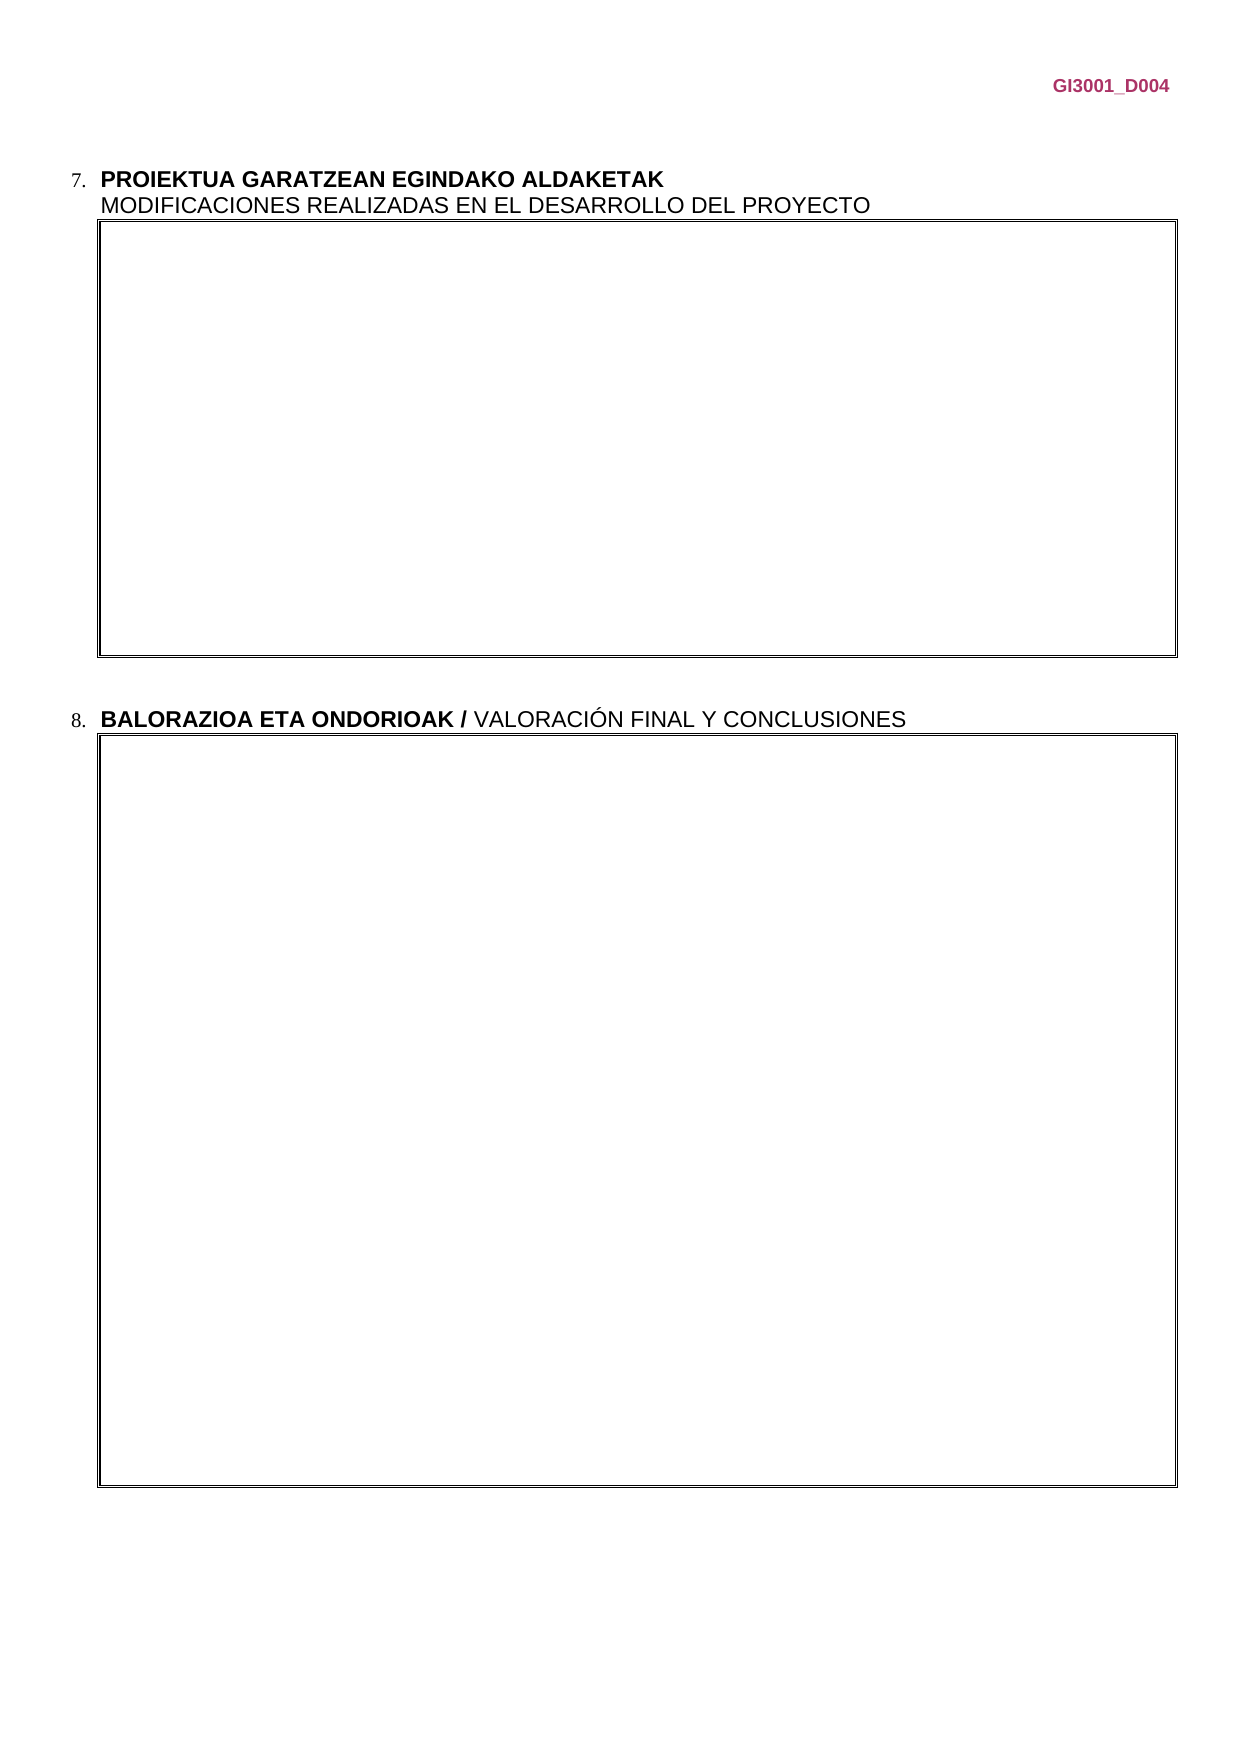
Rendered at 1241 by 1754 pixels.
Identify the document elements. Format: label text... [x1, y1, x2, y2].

table_header [101, 222, 1175, 655]
table_header [101, 736, 1175, 1485]
list BALORAZIOA ETA ONDORIOAK / VALORACIÓN FINAL Y CONCLUSIONES [71, 706, 1169, 733]
text MODIFICACIONES REALIZADAS EN EL DESARROLLO DEL PROYECTO [100, 192, 1169, 219]
list PROIEKTUA GARATZEAN EGINDAKO ALDAKETAK [71, 166, 1169, 192]
